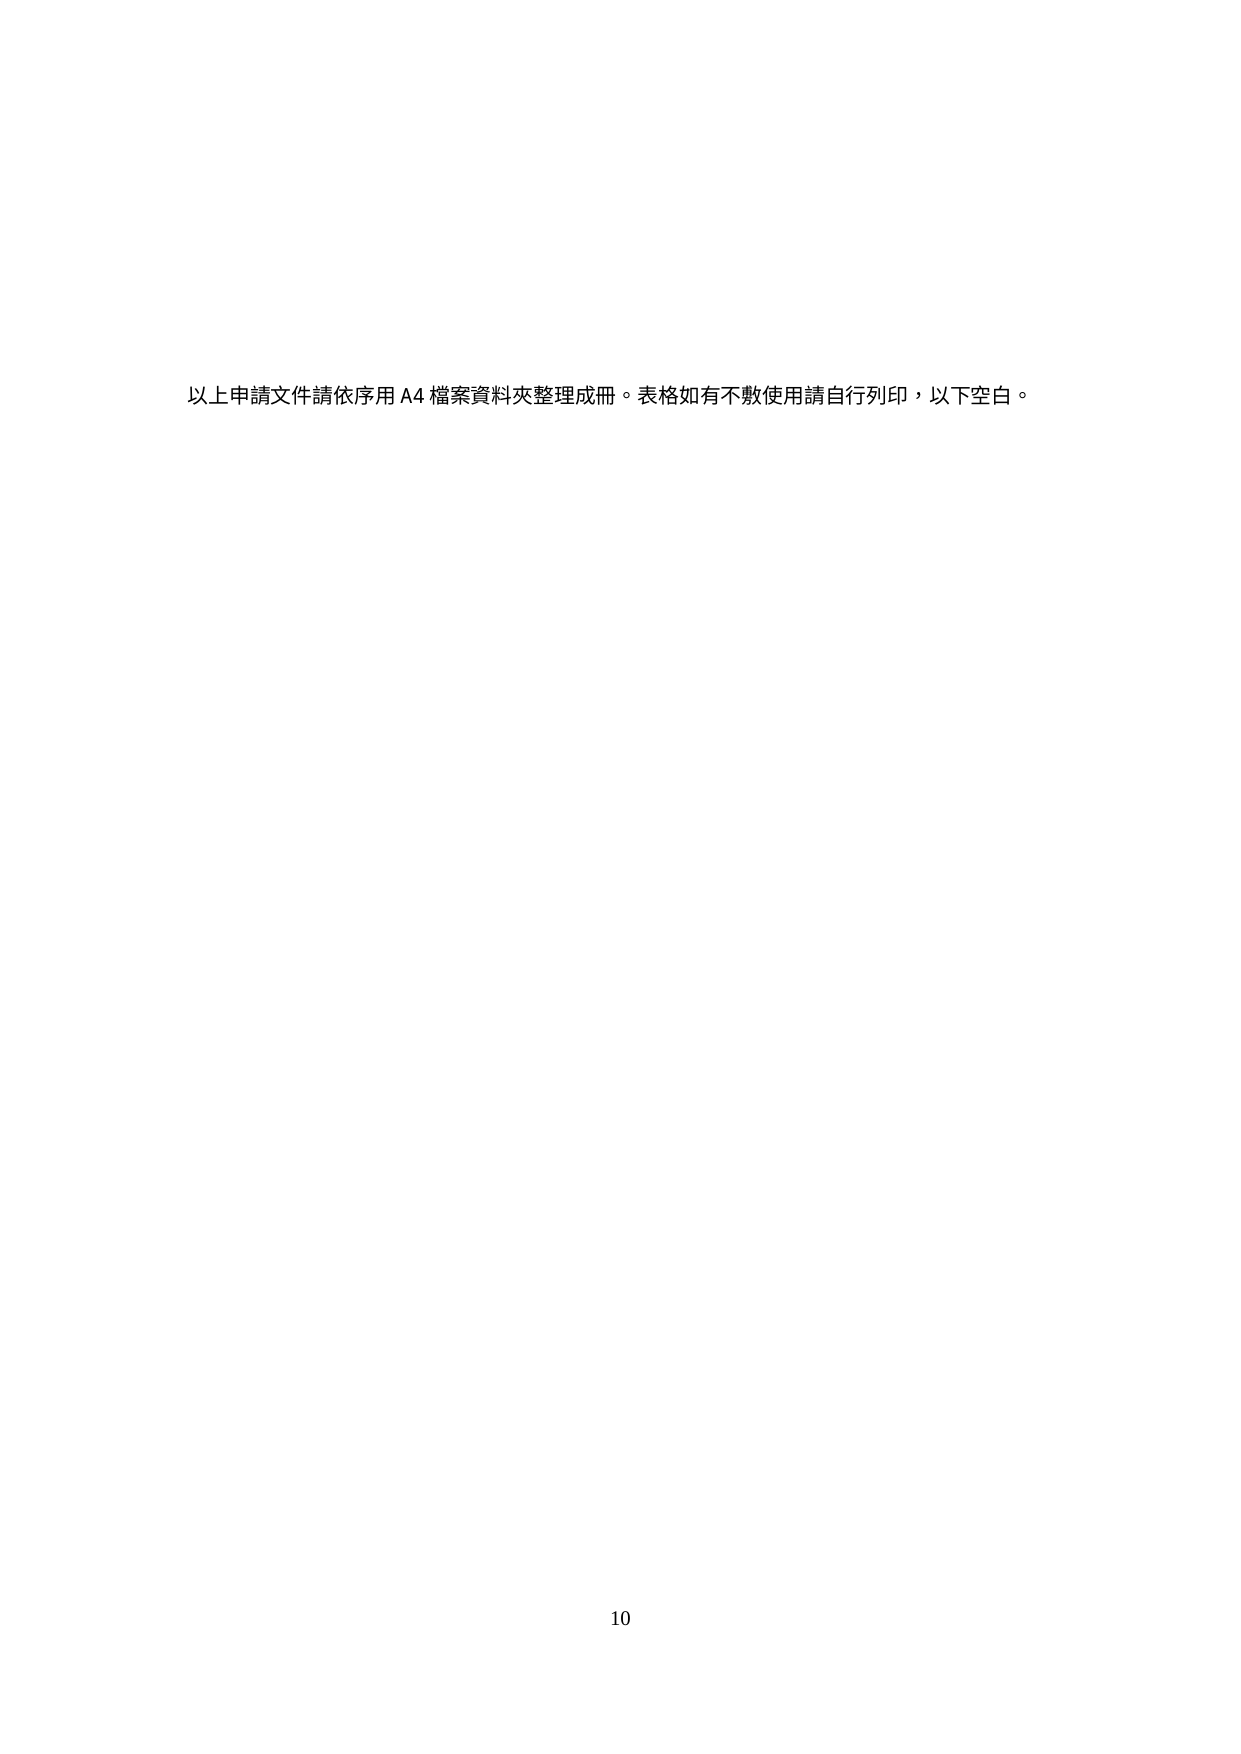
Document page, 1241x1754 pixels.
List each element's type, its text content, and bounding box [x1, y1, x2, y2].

text 以上申請文件請依序用A4檔案資料夾整理成冊。表格如有不敷使用請自行列印，以下空白。 [187, 353, 1053, 416]
